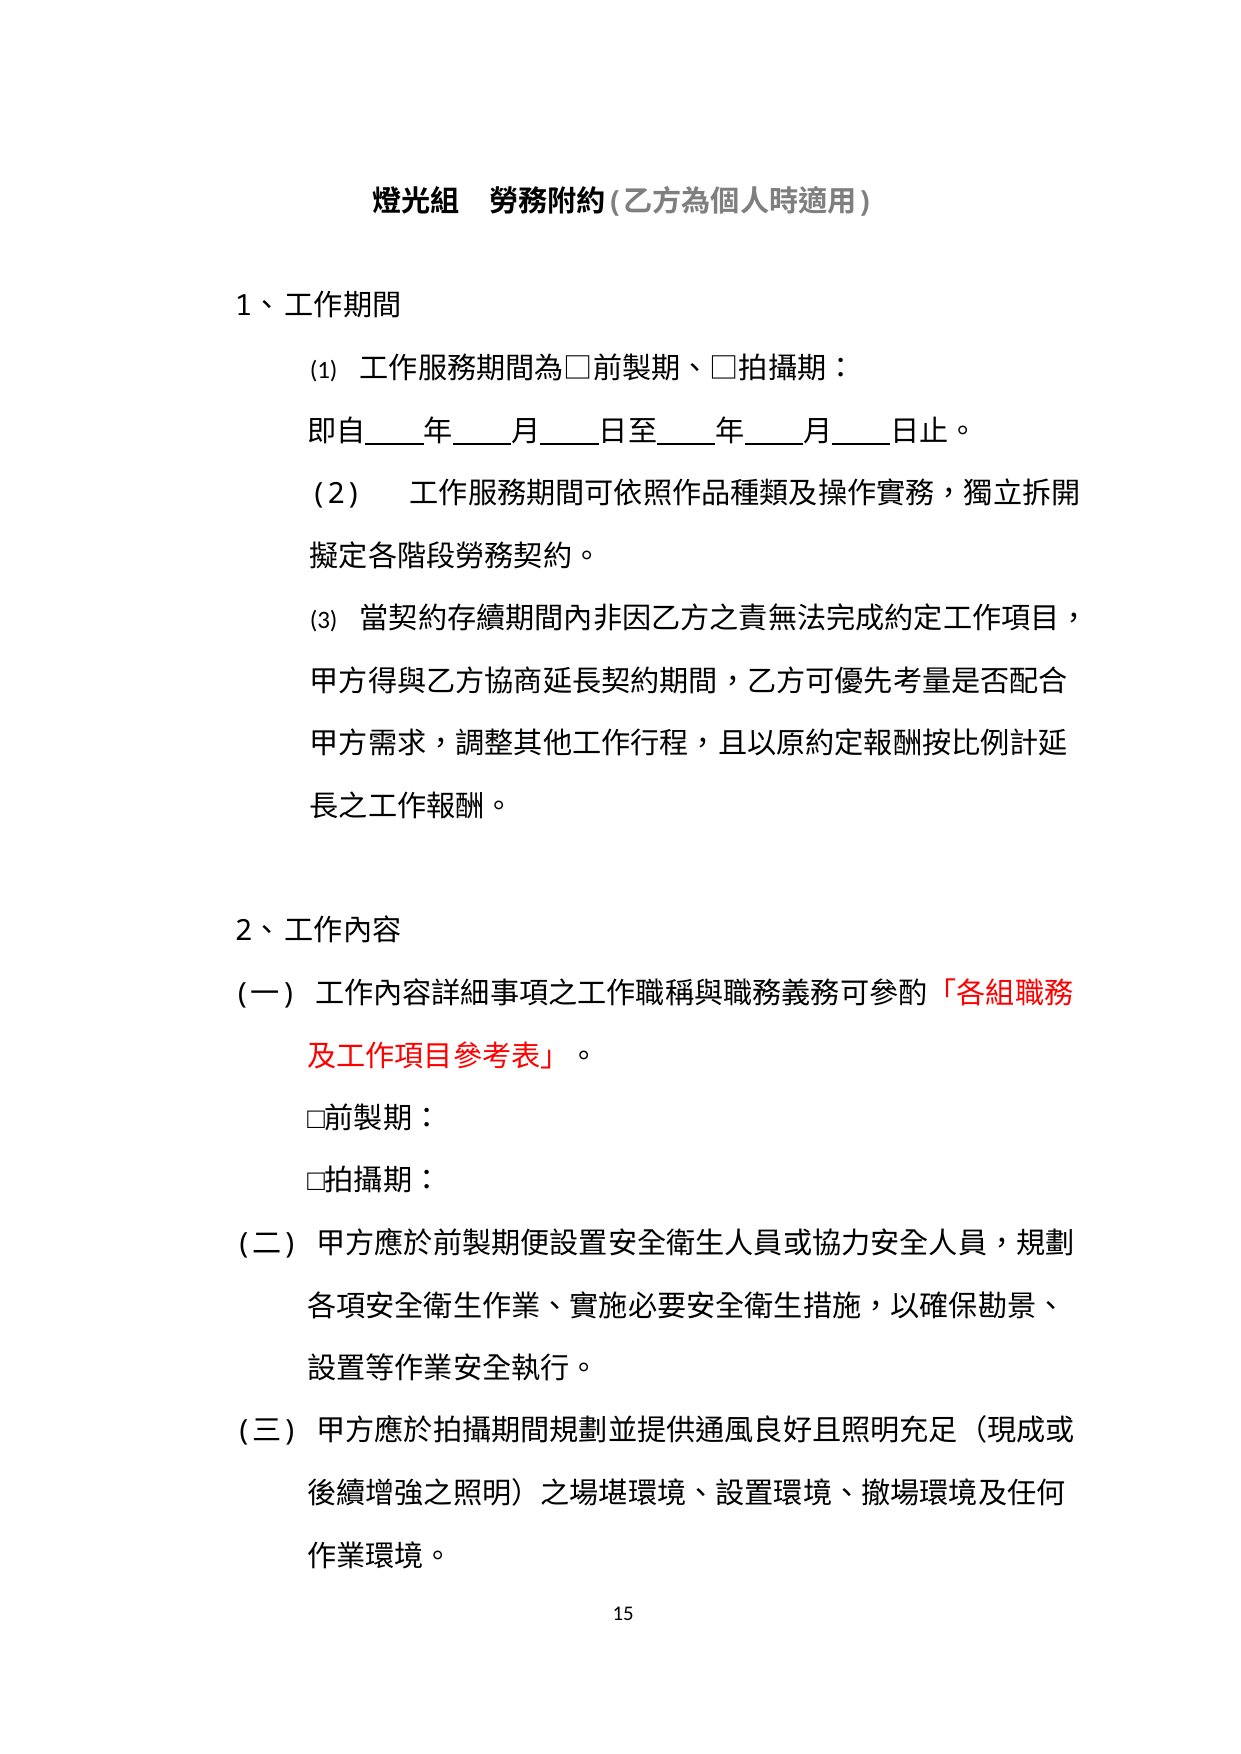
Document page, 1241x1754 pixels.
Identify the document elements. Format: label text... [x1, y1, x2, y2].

text 燈光組 勞務附約(乙方為個人時適用) [159, 157, 1087, 219]
text 即自 年 月 日至 年 月 日止。 [234, 387, 1087, 449]
list 工作服務期間可依照作品種類及操作實務，獨立拆開擬定各階段勞務契約。 [309, 449, 1087, 574]
text □前製期： [234, 1074, 1087, 1137]
text (一) 工作內容詳細事項之工作職稱與職務義務可參酌「各組職務及工作項目參考表」。 [233, 949, 1087, 1074]
text (二) 甲方應於前製期便設置安全衛生人員或協力安全人員，規劃各項安全衛生作業、實施必要安全衛生措施，以確保勘景、設置等作業安全執行。 [234, 1199, 1087, 1387]
list 工作內容 [234, 887, 1087, 949]
list 當契約存續期間內非因乙方之責無法完成約定工作項目，甲方得與乙方協商延長契約期間，乙方可優先考量是否配合甲方需求，調整其他工作行程，且以原約定報酬按比例計延長之工作報酬。 [309, 574, 1087, 824]
list 工作服務期間為□前製期、□拍攝期： [309, 324, 1087, 387]
text □拍攝期： [234, 1137, 1087, 1199]
list 工作期間 [234, 262, 1087, 324]
text (三) 甲方應於拍攝期間規劃並提供通風良好且照明充足（現成或後續增強之照明）之場堪環境、設置環境、撤場環境及任何作業環境。 [234, 1387, 1087, 1574]
